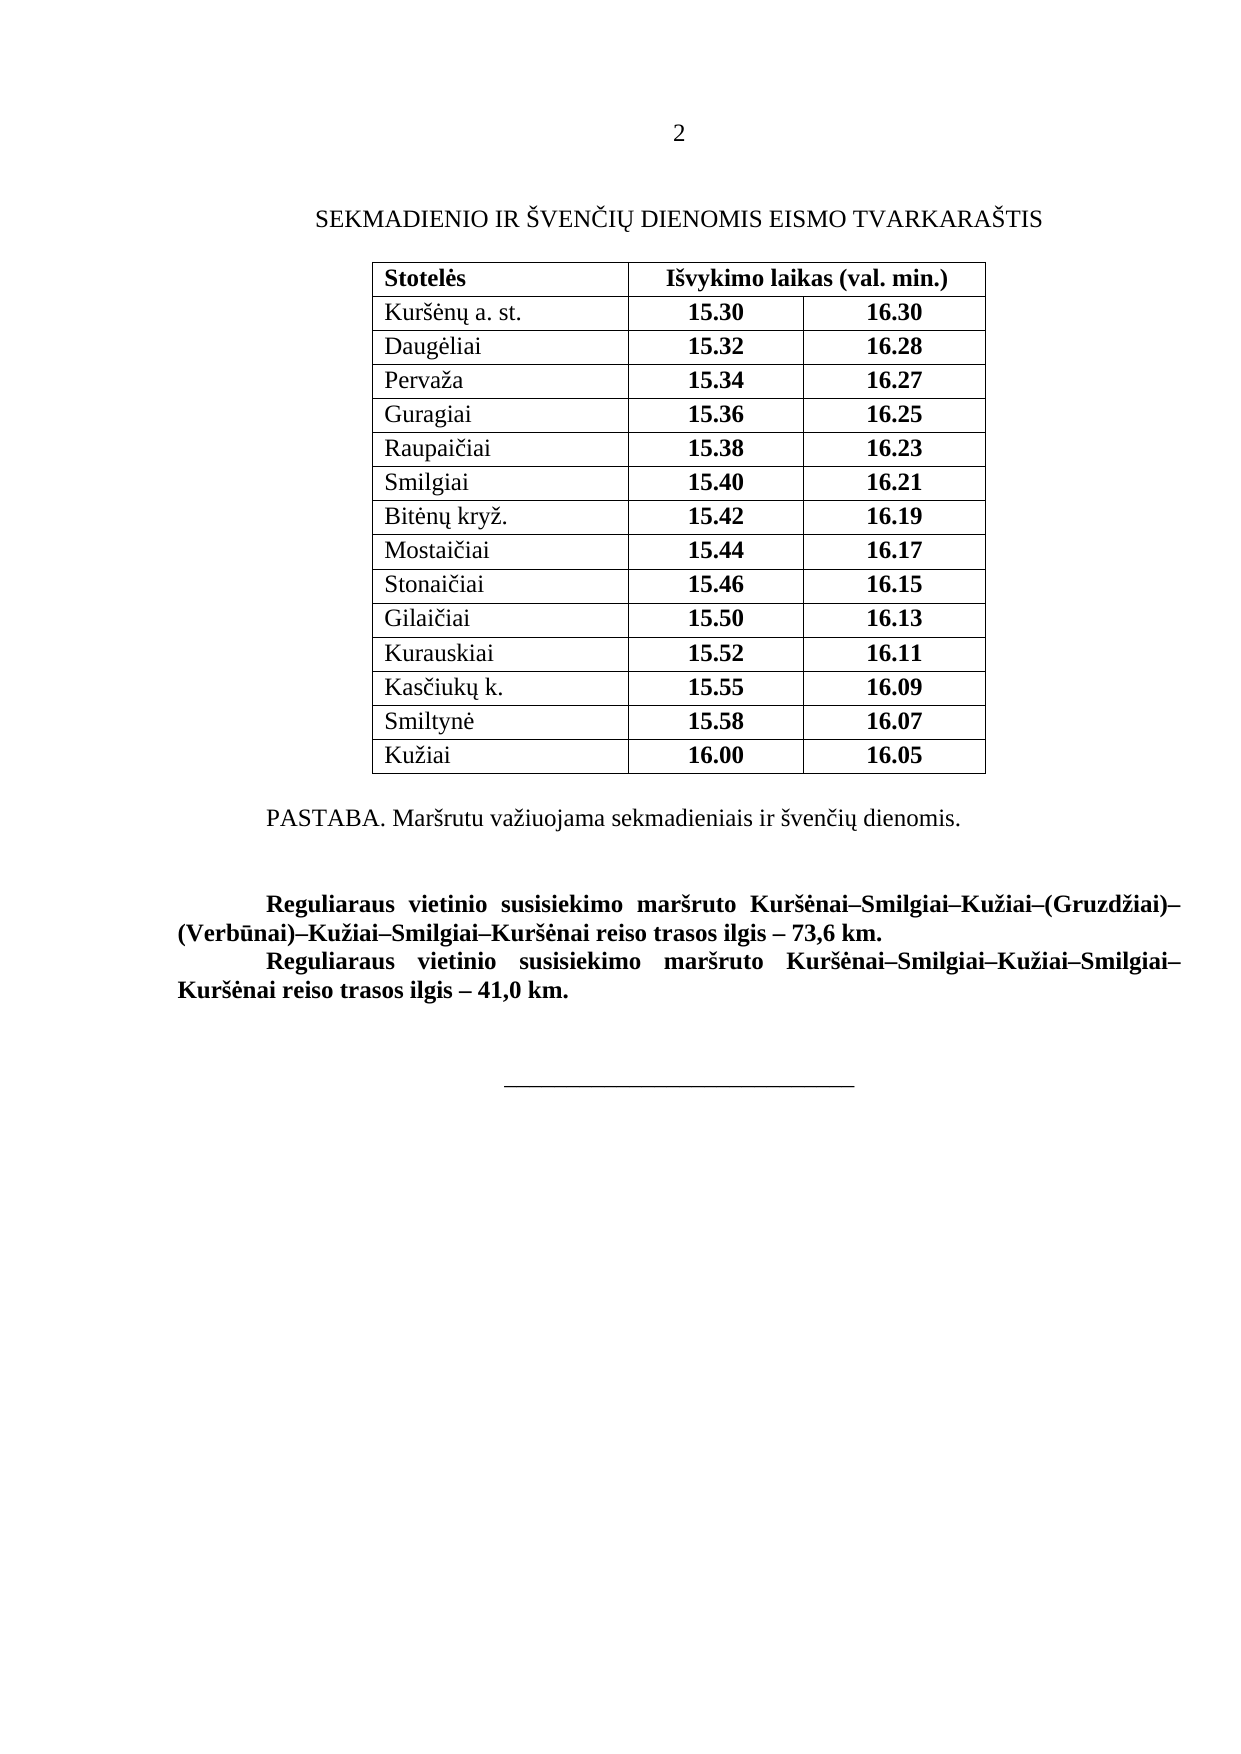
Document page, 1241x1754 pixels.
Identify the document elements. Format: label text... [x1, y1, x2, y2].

table_cell 16.28 [804, 331, 985, 364]
table_cell Mostaičiai [373, 535, 628, 568]
table_cell 15.46 [629, 570, 803, 602]
table_cell Kurauskiai [373, 638, 628, 671]
table_cell 16.15 [804, 570, 985, 602]
text Reguliaraus vietinio susisiekimo maršruto Kuršėnai–Smilgiai–Kužiai–(Gruzdžiai)–(Verbūnai)–Kužiai–Smilgiai–Kuršėnai reiso trasos ilgis – 73,6 km. [177, 889, 1181, 946]
text SEKMADIENIO IR ŠVENČIŲ DIENOMIS EISMO TVARKARAŠTIS [177, 204, 1181, 233]
table_cell 16.17 [804, 535, 985, 568]
table_cell 16.09 [804, 672, 985, 705]
table_cell 15.36 [629, 399, 803, 432]
table_cell Kužiai [373, 740, 628, 773]
table_cell 16.27 [804, 365, 985, 398]
table_cell 16.00 [629, 740, 803, 773]
table_cell 15.40 [629, 467, 803, 500]
table_cell Daugėliai [373, 331, 628, 364]
table_cell 15.32 [629, 331, 803, 364]
table_cell Smilgiai [373, 467, 628, 500]
table_cell 15.55 [629, 672, 803, 705]
table_cell Kasčiukų k. [373, 672, 628, 705]
table_cell Smiltynė [373, 706, 628, 739]
table_cell 15.38 [629, 433, 803, 466]
table_cell 16.19 [804, 501, 985, 534]
table_cell Guragiai [373, 399, 628, 432]
table_cell 16.13 [804, 604, 985, 637]
table_cell 16.30 [804, 297, 985, 330]
table_cell 15.52 [629, 638, 803, 671]
table_cell 16.23 [804, 433, 985, 466]
table_cell Stonaičiai [373, 570, 628, 602]
table_cell Kuršėnų a. st. [373, 297, 628, 330]
table_header Stotelės [373, 263, 628, 296]
table_cell Gilaičiai [373, 604, 628, 637]
table_cell 15.30 [629, 297, 803, 330]
table_cell Pervaža [373, 365, 628, 398]
table_cell Raupaičiai [373, 433, 628, 466]
table_cell 16.07 [804, 706, 985, 739]
table_cell 16.11 [804, 638, 985, 671]
table_header Išvykimo laikas (val. min.) [629, 263, 985, 296]
text PASTABA. Maršrutu važiuojama sekmadieniais ir švenčių dienomis. [177, 803, 1181, 831]
table_cell 15.50 [629, 604, 803, 637]
table_cell 15.34 [629, 365, 803, 398]
table_cell 15.42 [629, 501, 803, 534]
text Reguliaraus vietinio susisiekimo maršruto Kuršėnai–Smilgiai–Kužiai–Smilgiai–Kuršėnai reiso trasos ilgis – 41,0 km. [177, 946, 1181, 1004]
text ____________________________ [177, 1061, 1181, 1090]
table_cell 15.58 [629, 706, 803, 739]
table_cell 16.25 [804, 399, 985, 432]
table_cell 16.21 [804, 467, 985, 500]
table_cell 16.05 [804, 740, 985, 773]
table_cell 15.44 [629, 535, 803, 568]
table_cell Bitėnų kryž. [373, 501, 628, 534]
